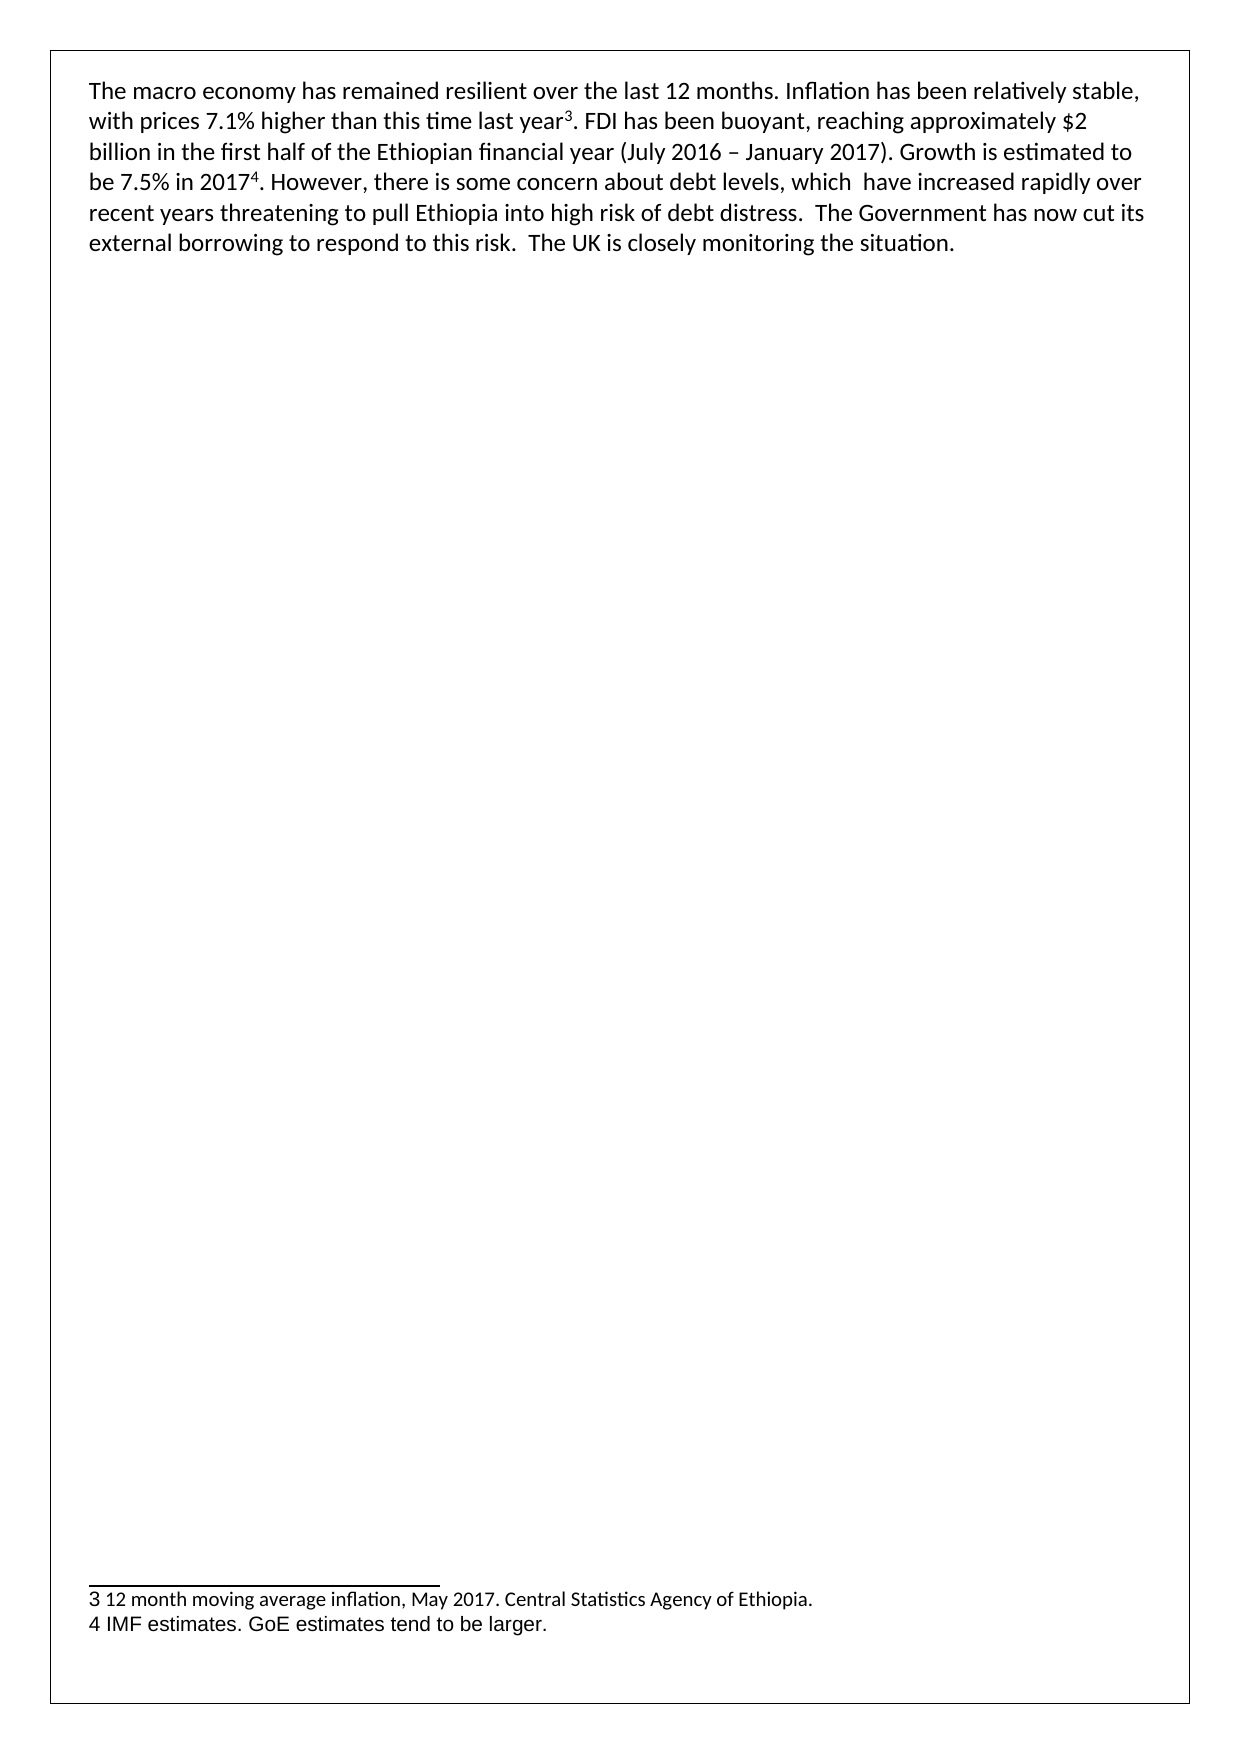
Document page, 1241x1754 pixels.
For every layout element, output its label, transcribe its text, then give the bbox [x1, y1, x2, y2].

text 12 month moving average inflation, May 2017. Central Statistics Agency of Ethiopia. [89, 1586, 1152, 1612]
text The macro economy has remained resilient over the last 12 months. Inflation has been relatively stable, with prices 7.1% higher than this time last year. FDI has been buoyant, reaching approximately $2 billion in the first half of the Ethiopian financial year (July 2016 – January 2017). Growth is estimated to be 7.5% in 2017. However, there is some concern about debt levels, which have increased rapidly over recent years threatening to pull Ethiopia into high risk of debt distress. The Government has now cut its external borrowing to respond to this risk. The UK is closely monitoring the situation. [89, 75, 1152, 258]
text IMF estimates. GoE estimates tend to be larger. [89, 1612, 1152, 1636]
